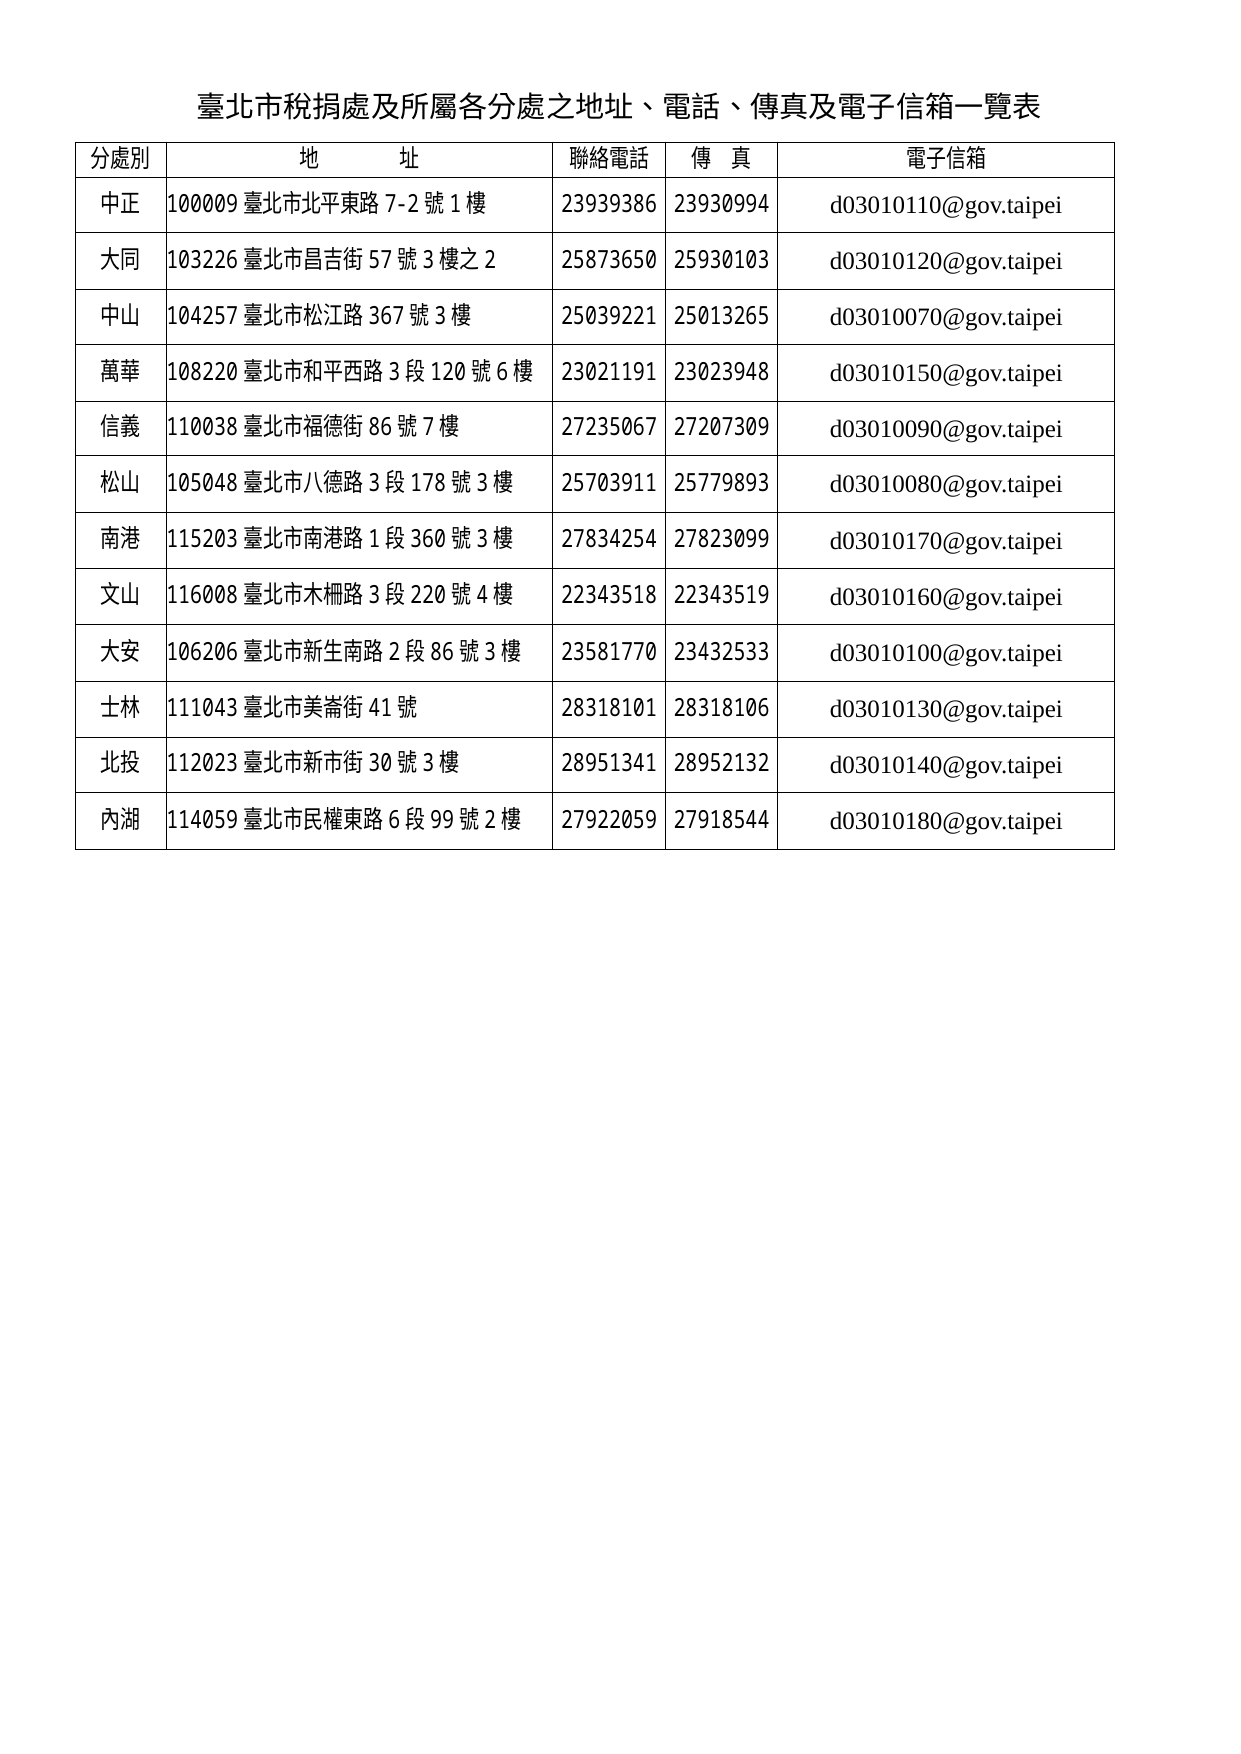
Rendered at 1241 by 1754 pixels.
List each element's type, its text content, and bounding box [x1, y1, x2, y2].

table_cell 中正 [76, 178, 166, 232]
table_cell 103226臺北市昌吉街57號3樓之2 [167, 233, 552, 289]
table_cell 25873650 [553, 233, 665, 289]
table_cell 信義 [76, 402, 166, 455]
table_cell 27834254 [553, 513, 665, 568]
table_cell 23939386 [553, 178, 665, 232]
table_cell 南港 [76, 513, 166, 568]
table_cell 112023臺北市新市街30號3樓 [167, 738, 552, 792]
table_cell d03010120@gov.taipei [778, 233, 1114, 289]
table_cell 25930103 [666, 233, 777, 289]
table_cell d03010070@gov.taipei [778, 290, 1114, 344]
table_cell 文山 [76, 569, 166, 624]
table_cell d03010140@gov.taipei [778, 738, 1114, 792]
table_cell 23432533 [666, 625, 777, 681]
table_cell 27918544 [666, 793, 777, 849]
table_header 電子信箱 [778, 143, 1114, 177]
table_cell 116008臺北市木柵路3段220號4樓 [167, 569, 552, 624]
table_cell d03010130@gov.taipei [778, 682, 1114, 736]
table_cell 22343518 [553, 569, 665, 624]
table_cell 士林 [76, 682, 166, 736]
table_cell 115203臺北市南港路1段360號3樓 [167, 513, 552, 568]
table_cell 萬華 [76, 345, 166, 401]
table_cell 23021191 [553, 345, 665, 401]
table_cell d03010170@gov.taipei [778, 513, 1114, 568]
table_cell 27922059 [553, 793, 665, 849]
table_header 地 址 [167, 143, 552, 177]
table_cell d03010150@gov.taipei [778, 345, 1114, 401]
table_cell 108220臺北市和平西路3段120號6樓 [167, 345, 552, 401]
table_header 傳 真 [666, 143, 777, 177]
text 臺北市稅捐處及所屬各分處之地址、電話、傳真及電子信箱一覽表 [19, 71, 1219, 129]
table_cell d03010100@gov.taipei [778, 625, 1114, 681]
table_cell 松山 [76, 456, 166, 512]
table_cell 27235067 [553, 402, 665, 455]
table_cell 23023948 [666, 345, 777, 401]
table_cell 114059臺北市民權東路6段99號2樓 [167, 793, 552, 849]
table_header 分處別 [76, 143, 166, 177]
table_cell 25779893 [666, 456, 777, 512]
table_cell d03010080@gov.taipei [778, 456, 1114, 512]
table_cell 27823099 [666, 513, 777, 568]
table_cell 內湖 [76, 793, 166, 849]
table_cell 大同 [76, 233, 166, 289]
table_cell 100009臺北市北平東路7-2號1樓 [167, 178, 552, 232]
table_header 聯絡電話 [553, 143, 665, 177]
table_cell d03010160@gov.taipei [778, 569, 1114, 624]
table_cell 27207309 [666, 402, 777, 455]
table_cell 25013265 [666, 290, 777, 344]
table_cell d03010090@gov.taipei [778, 402, 1114, 455]
table_cell 111043臺北市美崙街41號 [167, 682, 552, 736]
table_cell 大安 [76, 625, 166, 681]
table_cell 28318106 [666, 682, 777, 736]
table_cell 105048臺北市八德路3段178號3樓 [167, 456, 552, 512]
table_cell 106206臺北市新生南路2段86號3樓 [167, 625, 552, 681]
table_cell 23930994 [666, 178, 777, 232]
table_cell 北投 [76, 738, 166, 792]
table_cell 22343519 [666, 569, 777, 624]
table_cell d03010180@gov.taipei [778, 793, 1114, 849]
table_cell 23581770 [553, 625, 665, 681]
table_cell 104257臺北市松江路367號3樓 [167, 290, 552, 344]
table_cell 28318101 [553, 682, 665, 736]
table_cell 28952132 [666, 738, 777, 792]
table_cell 中山 [76, 290, 166, 344]
table_cell 25703911 [553, 456, 665, 512]
table_cell d03010110@gov.taipei [778, 178, 1114, 232]
table_cell 28951341 [553, 738, 665, 792]
table_cell 25039221 [553, 290, 665, 344]
table_cell 110038臺北市福德街86號7樓 [167, 402, 552, 455]
